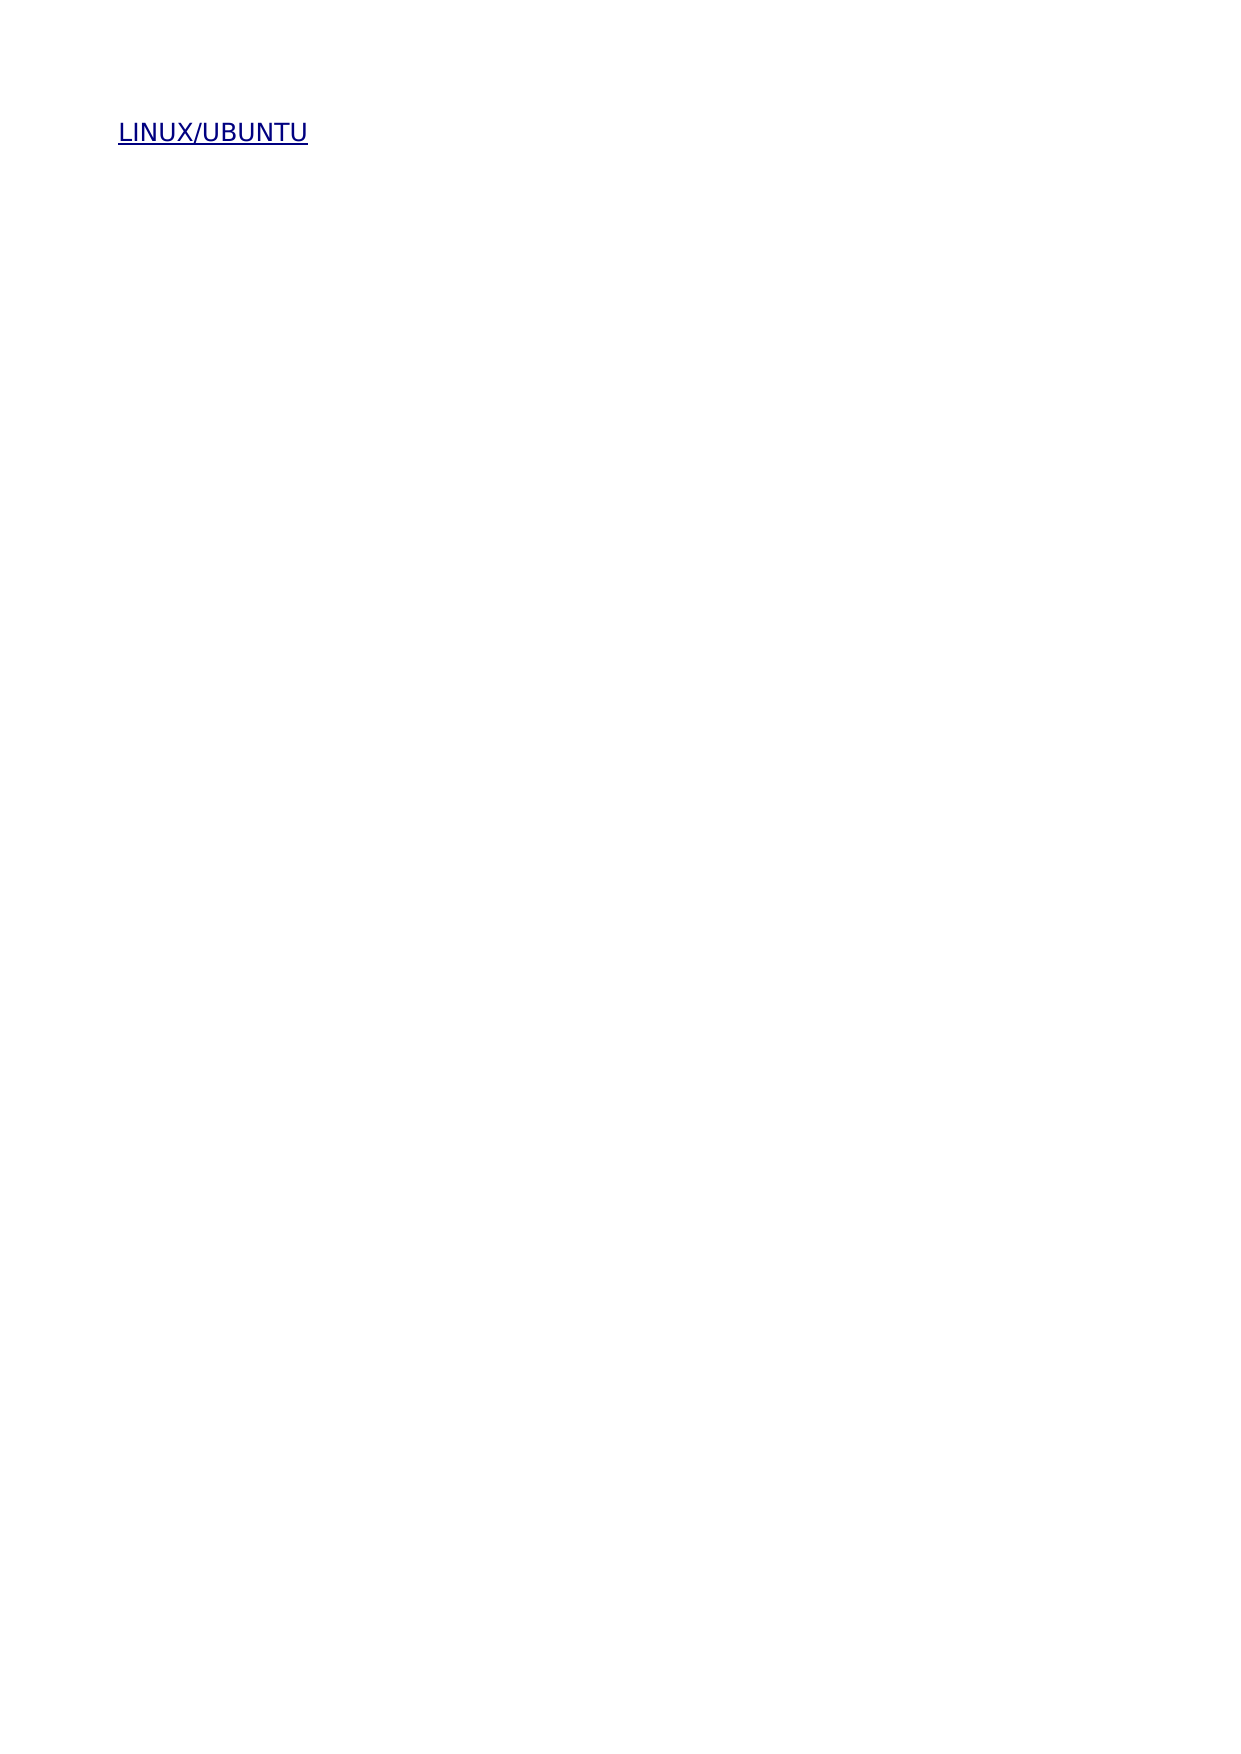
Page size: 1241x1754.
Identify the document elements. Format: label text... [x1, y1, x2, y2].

text LINUX/UBUNTU [118, 118, 1122, 147]
